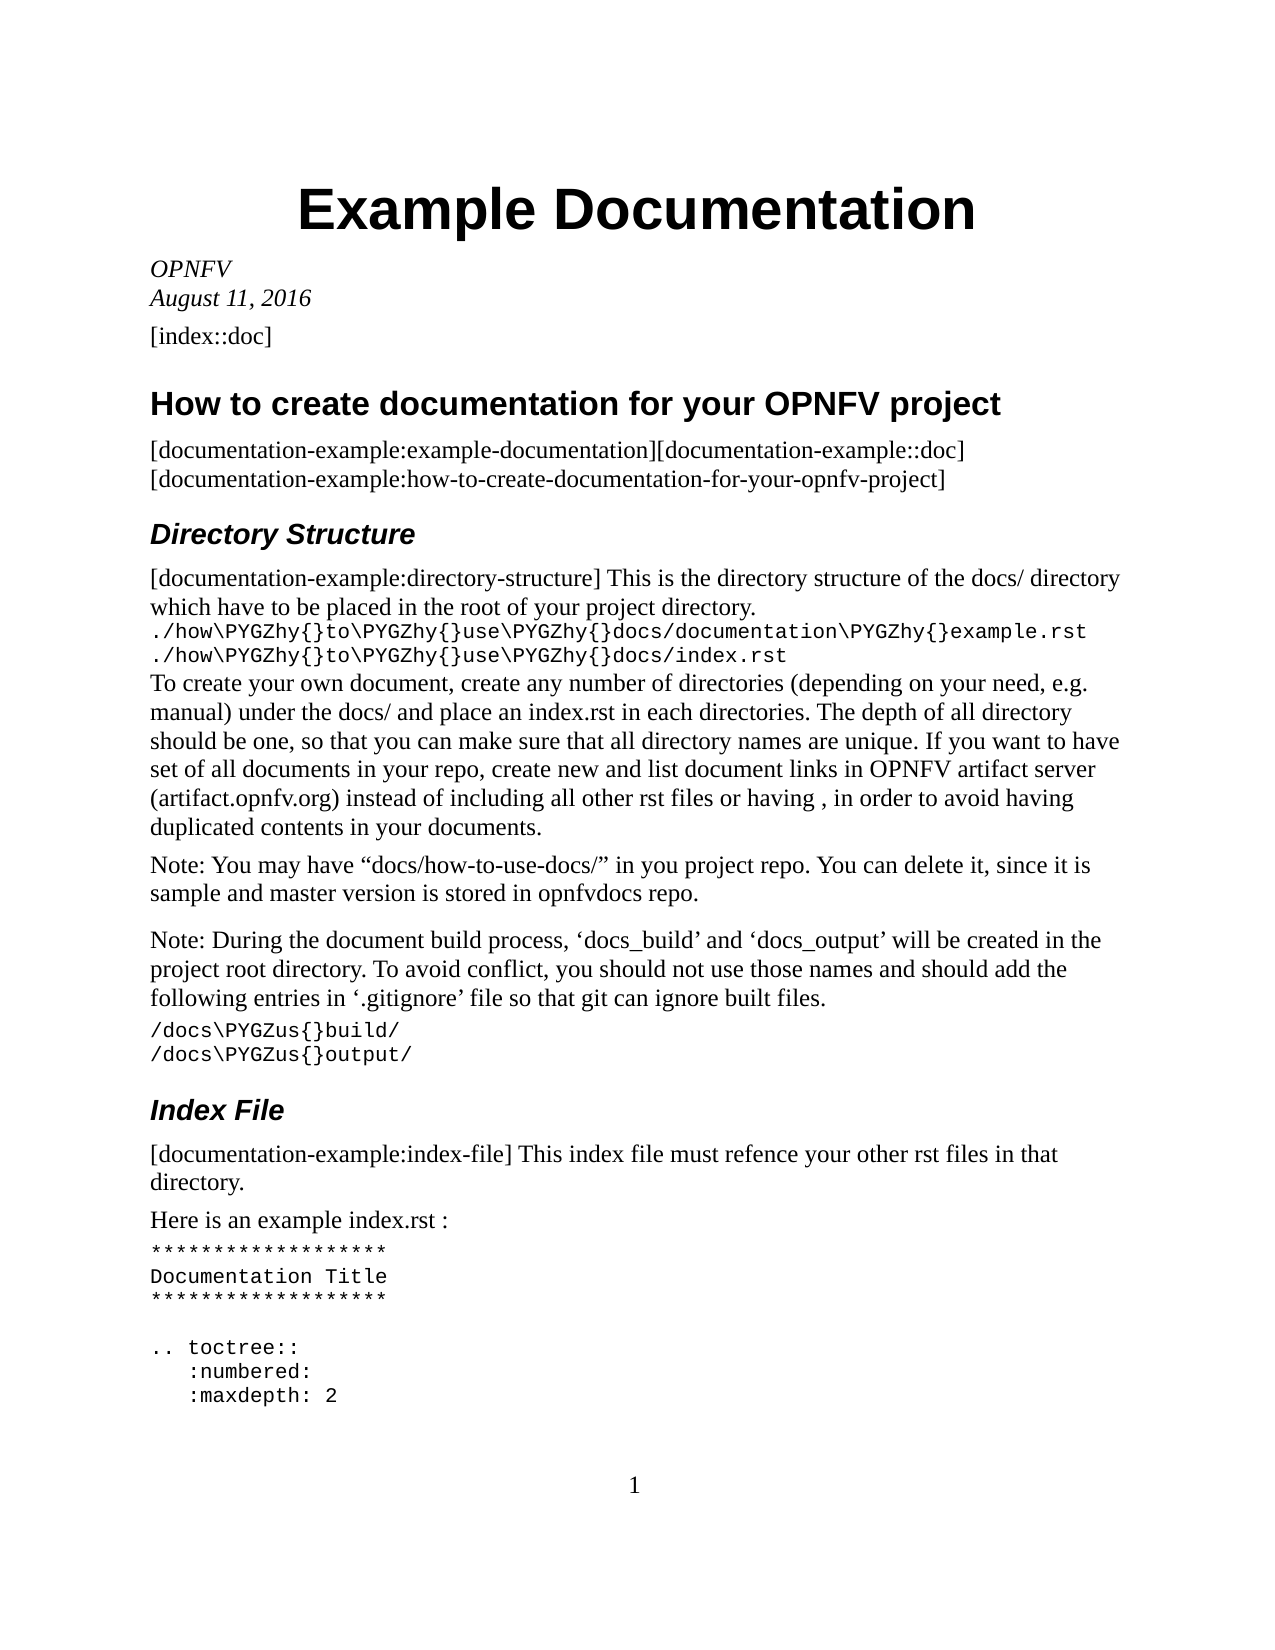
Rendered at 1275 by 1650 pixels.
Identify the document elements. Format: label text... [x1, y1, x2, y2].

text [documentation-example:directory-structure] This is the directory structure of the docs/ directory which have to be placed in the root of your project directory. [150, 563, 1125, 621]
subtitle How to create documentation for your OPNFV project [150, 384, 1125, 422]
text OPNFV [150, 254, 1125, 283]
text [index::doc] [150, 321, 1125, 350]
text :maxdepth: 2 [150, 1385, 1125, 1408]
text Documentation Title [150, 1266, 1125, 1290]
text ./how\PYGZhy{}to\PYGZhy{}use\PYGZhy{}docs/documentation\PYGZhy{}example.rst [150, 621, 1125, 644]
text :numbered: [150, 1361, 1125, 1385]
subtitle Index File [150, 1093, 1125, 1126]
title Example Documentation [150, 175, 1125, 242]
text August 11, 2016 [150, 283, 1125, 312]
text Here is an example index.rst : [150, 1205, 1125, 1234]
text /docs\PYGZus{}build/ [150, 1020, 1125, 1044]
text Note: During the document build process, ‘docs_build’ and ‘docs_output’ will be created in the project root directory. To avoid conflict, you should not use those names and should add the following entries in ‘.gitignore’ file so that git can ignore built files. [150, 925, 1125, 1011]
text ./how\PYGZhy{}to\PYGZhy{}use\PYGZhy{}docs/index.rst [150, 644, 1125, 668]
text [documentation-example:index-file] This index file must refence your other rst files in that directory. [150, 1139, 1125, 1196]
text ******************* [150, 1290, 1125, 1314]
text To create your own document, create any number of directories (depending on your need, e.g. manual) under the docs/ and place an index.rst in each directories. The depth of all directory should be one, so that you can make sure that all directory names are unique. If you want to have set of all documents in your repo, create new and list document links in OPNFV artifact server (artifact.opnfv.org) instead of including all other rst files or having , in order to avoid having duplicated contents in your documents. [150, 668, 1125, 841]
text Note: You may have “docs/how-to-use-docs/” in you project repo. You can delete it, since it is sample and master version is stored in opnfvdocs repo. [150, 850, 1125, 907]
text ******************* [150, 1243, 1125, 1266]
subtitle Directory Structure [150, 517, 1125, 551]
text /docs\PYGZus{}output/ [150, 1044, 1125, 1068]
text .. toctree:: [150, 1337, 1125, 1361]
text [documentation-example:example-documentation][documentation-example::doc][documentation-example:how-to-create-documentation-for-your-opnfv-project] [150, 435, 1125, 492]
